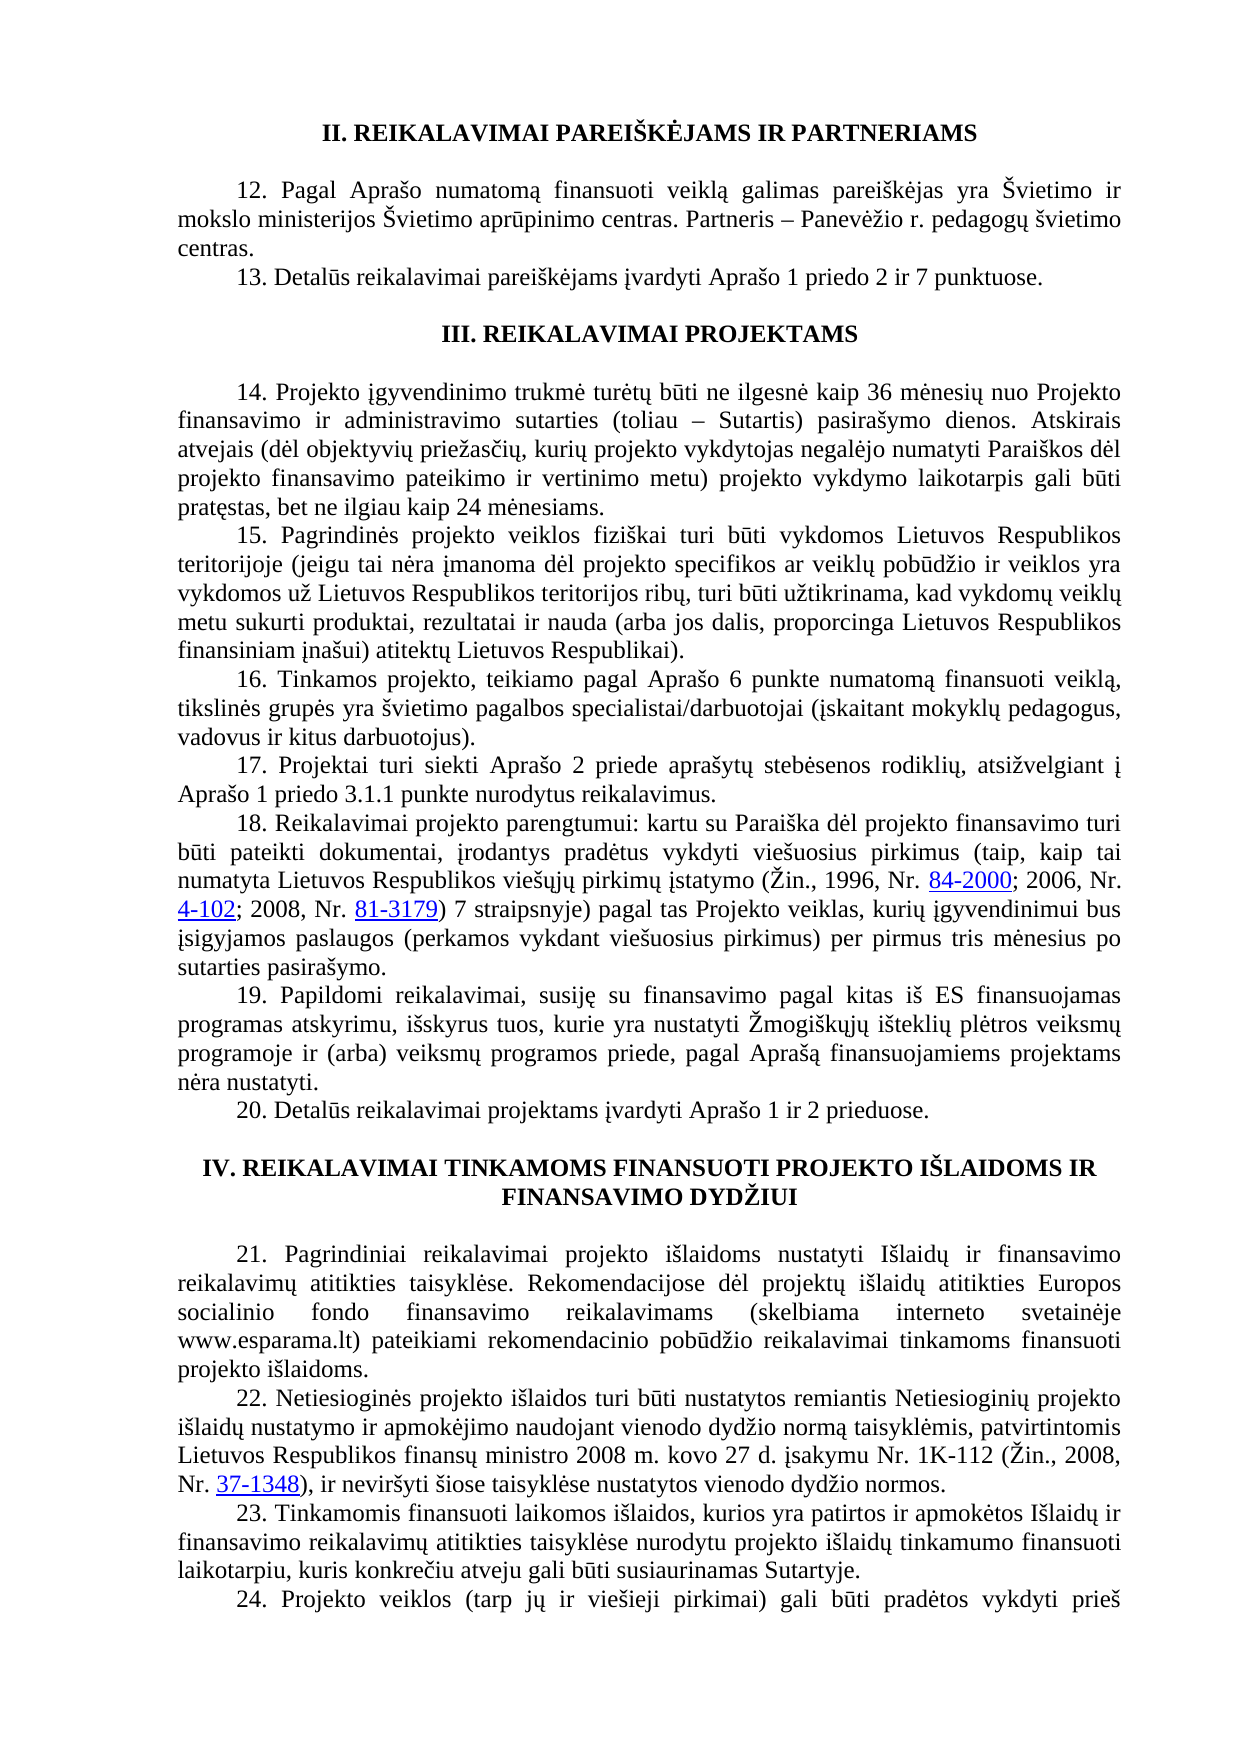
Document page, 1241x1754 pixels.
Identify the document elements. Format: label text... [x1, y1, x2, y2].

text 23. Tinkamomis finansuoti laikomos išlaidos, kurios yra patirtos ir apmokėtos Išlaidų ir finansavimo reikalavimų atitikties taisyklėse nurodytu projekto išlaidų tinkamumo finansuoti laikotarpiu, kuris konkrečiu atveju gali būti susiaurinamas Sutartyje. [177, 1498, 1122, 1584]
text 17. Projektai turi siekti Aprašo 2 priede aprašytų stebėsenos rodiklių, atsižvelgiant į Aprašo 1 priedo 3.1.1 punkte nurodytus reikalavimus. [177, 751, 1122, 808]
text 18. Reikalavimai projekto parengtumui: kartu su Paraiška dėl projekto finansavimo turi būti pateikti dokumentai, įrodantys pradėtus vykdyti viešuosius pirkimus (taip, kaip tai numatyta Lietuvos Respublikos viešųjų pirkimų įstatymo (Žin., 1996, Nr. 84-2000; 2006, Nr. 4-102; 2008, Nr. 81-3179) 7 straipsnyje) pagal tas Projekto veiklas, kurių įgyvendinimui bus įsigyjamos paslaugos (perkamos vykdant viešuosius pirkimus) per pirmus tris mėnesius po sutarties pasirašymo. [177, 808, 1122, 981]
text 15. Pagrindinės projekto veiklos fiziškai turi būti vykdomos Lietuvos Respublikos teritorijoje (jeigu tai nėra įmanoma dėl projekto specifikos ar veiklų pobūdžio ir veiklos yra vykdomos už Lietuvos Respublikos teritorijos ribų, turi būti užtikrinama, kad vykdomų veiklų metu sukurti produktai, rezultatai ir nauda (arba jos dalis, proporcinga Lietuvos Respublikos finansiniam įnašui) atitektų Lietuvos Respublikai). [177, 521, 1122, 664]
text 20. Detalūs reikalavimai projektams įvardyti Aprašo 1 ir 2 prieduose. [177, 1096, 1122, 1124]
text 16. Tinkamos projekto, teikiamo pagal Aprašo 6 punkte numatomą finansuoti veiklą, tikslinės grupės yra švietimo pagalbos specialistai/darbuotojai (įskaitant mokyklų pedagogus, vadovus ir kitus darbuotojus). [177, 664, 1122, 751]
text III. Reikalavimai projektams [177, 319, 1122, 348]
text 13. Detalūs reikalavimai pareiškėjams įvardyti Aprašo 1 priedo 2 ir 7 punktuose. [177, 262, 1122, 291]
text IV. REIKALAVIMAI TINKAMOMS FINANSUOTI PROJEKTO IŠLAIDOMS IR FINANSAVIMO DYDŽIUI [177, 1153, 1122, 1211]
text 19. Papildomi reikalavimai, susiję su finansavimo pagal kitas iš ES finansuojamas programas atskyrimu, išskyrus tuos, kurie yra nustatyti Žmogiškųjų išteklių plėtros veiksmų programoje ir (arba) veiksmų programos priede, pagal Aprašą finansuojamiems projektams nėra nustatyti. [177, 981, 1122, 1096]
text 21. Pagrindiniai reikalavimai projekto išlaidoms nustatyti Išlaidų ir finansavimo reikalavimų atitikties taisyklėse. Rekomendacijose dėl projektų išlaidų atitikties Europos socialinio fondo finansavimo reikalavimams (skelbiama interneto svetainėje www.esparama.lt) pateikiami rekomendacinio pobūdžio reikalavimai tinkamoms finansuoti projekto išlaidoms. [177, 1239, 1122, 1383]
text 12. Pagal Aprašo numatomą finansuoti veiklą galimas pareiškėjas yra Švietimo ir mokslo ministerijos Švietimo aprūpinimo centras. Partneris – Panevėžio r. pedagogų švietimo centras. [177, 176, 1122, 262]
text 14. Projekto įgyvendinimo trukmė turėtų būti ne ilgesnė kaip 36 mėnesių nuo Projekto finansavimo ir administravimo sutarties (toliau – Sutartis) pasirašymo dienos. Atskirais atvejais (dėl objektyvių priežasčių, kurių projekto vykdytojas negalėjo numatyti Paraiškos dėl projekto finansavimo pateikimo ir vertinimo metu) projekto vykdymo laikotarpis gali būti pratęstas, bet ne ilgiau kaip 24 mėnesiams. [177, 377, 1122, 521]
text II. REIKALAVIMAI PAREIŠKĖJAMS IR PARTNERIAMS [177, 118, 1122, 147]
text 24. Projekto veiklos (tarp jų ir viešieji pirkimai) gali būti pradėtos vykdyti prieš [177, 1584, 1122, 1613]
text 22. Netiesioginės projekto išlaidos turi būti nustatytos remiantis Netiesioginių projekto išlaidų nustatymo ir apmokėjimo naudojant vienodo dydžio normą taisyklėmis, patvirtintomis Lietuvos Respublikos finansų ministro 2008 m. kovo 27 d. įsakymu Nr. 1K-112 (Žin., 2008, Nr. 37-1348), ir neviršyti šiose taisyklėse nustatytos vienodo dydžio normos. [177, 1383, 1122, 1498]
